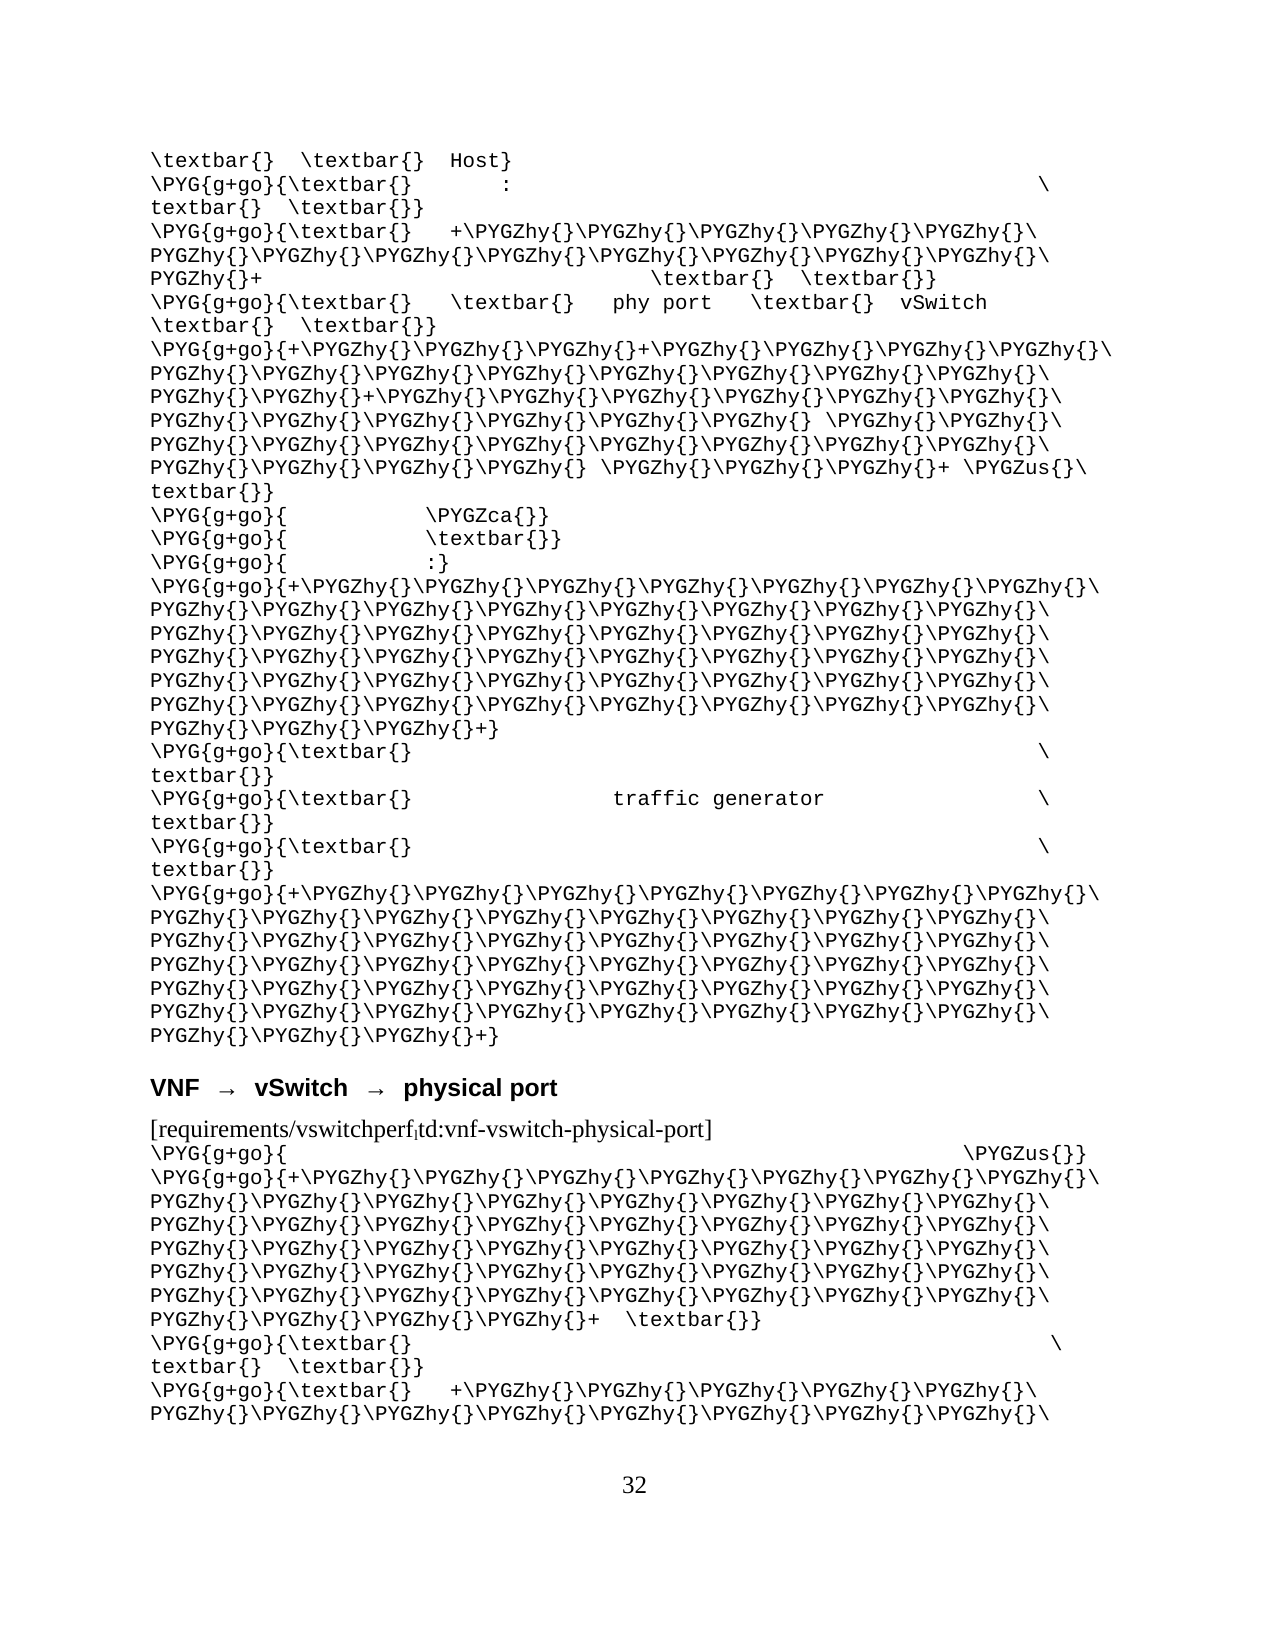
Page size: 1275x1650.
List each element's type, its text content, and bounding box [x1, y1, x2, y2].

text \PYG{g+go}{+\PYGZhy{}\PYGZhy{}\PYGZhy{}\PYGZhy{}\PYGZhy{}\PYGZhy{}\PYGZhy{}\PYGZhy{}\PYGZhy{}\PYGZhy{}\PYGZhy{}\PYGZhy{}\PYGZhy{}\PYGZhy{}\PYGZhy{}\PYGZhy{}\PYGZhy{}\PYGZhy{}\PYGZhy{}\PYGZhy{}\PYGZhy{}\PYGZhy{}\PYGZhy{}\PYGZhy{}\PYGZhy{}\PYGZhy{}\PYGZhy{}\PYGZhy{}\PYGZhy{}\PYGZhy{}\PYGZhy{}\PYGZhy{}\PYGZhy{}\PYGZhy{}\PYGZhy{}\PYGZhy{}\PYGZhy{}\PYGZhy{}\PYGZhy{}\PYGZhy{}\PYGZhy{}\PYGZhy{}\PYGZhy{}\PYGZhy{}\PYGZhy{}\PYGZhy{}\PYGZhy{}\PYGZhy{}\PYGZhy{}\PYGZhy{}+} [150, 883, 1125, 1048]
text \PYG{g+go}{ :} [150, 552, 1125, 576]
text \PYG{g+go}{+\PYGZhy{}\PYGZhy{}\PYGZhy{}+\PYGZhy{}\PYGZhy{}\PYGZhy{}\PYGZhy{}\PYGZhy{}\PYGZhy{}\PYGZhy{}\PYGZhy{}\PYGZhy{}\PYGZhy{}\PYGZhy{}\PYGZhy{}\PYGZhy{}\PYGZhy{}+\PYGZhy{}\PYGZhy{}\PYGZhy{}\PYGZhy{}\PYGZhy{}\PYGZhy{}\PYGZhy{}\PYGZhy{}\PYGZhy{}\PYGZhy{}\PYGZhy{}\PYGZhy{} \PYGZhy{}\PYGZhy{}\PYGZhy{}\PYGZhy{}\PYGZhy{}\PYGZhy{}\PYGZhy{}\PYGZhy{}\PYGZhy{}\PYGZhy{}\PYGZhy{}\PYGZhy{}\PYGZhy{}\PYGZhy{} \PYGZhy{}\PYGZhy{}\PYGZhy{}+ \PYGZus{}\textbar{}} [150, 339, 1125, 505]
text \PYG{g+go}{\textbar{} \textbar{} phy port \textbar{} vSwitch \textbar{} \textbar{}} [150, 292, 1125, 339]
text \PYG{g+go}{\textbar{} \textbar{}} [150, 741, 1125, 788]
text \PYG{g+go}{ \PYGZus{}} [150, 1143, 1125, 1167]
text \textbar{} \textbar{} Host} [150, 150, 1125, 174]
subtitle VNF → vSwitch → physical port [150, 1073, 1125, 1102]
text \PYG{g+go}{\textbar{} traffic generator \textbar{}} [150, 788, 1125, 836]
text \PYG{g+go}{\textbar{} : \textbar{} \textbar{}} [150, 174, 1125, 221]
text \PYG{g+go}{\textbar{} +\PYGZhy{}\PYGZhy{}\PYGZhy{}\PYGZhy{}\PYGZhy{}\PYGZhy{}\PYGZhy{}\PYGZhy{}\PYGZhy{}\PYGZhy{}\PYGZhy{}\PYGZhy{}\PYGZhy{}\PYGZhy{}+ \textbar{} \textbar{}} [150, 221, 1125, 292]
text \PYG{g+go}{\textbar{} \textbar{}} [150, 836, 1125, 883]
text \PYG{g+go}{ \textbar{}} [150, 528, 1125, 552]
text [requirements/vswitchperfltd:vnf-vswitch-physical-port] [150, 1114, 1125, 1143]
text \PYG{g+go}{+\PYGZhy{}\PYGZhy{}\PYGZhy{}\PYGZhy{}\PYGZhy{}\PYGZhy{}\PYGZhy{}\PYGZhy{}\PYGZhy{}\PYGZhy{}\PYGZhy{}\PYGZhy{}\PYGZhy{}\PYGZhy{}\PYGZhy{}\PYGZhy{}\PYGZhy{}\PYGZhy{}\PYGZhy{}\PYGZhy{}\PYGZhy{}\PYGZhy{}\PYGZhy{}\PYGZhy{}\PYGZhy{}\PYGZhy{}\PYGZhy{}\PYGZhy{}\PYGZhy{}\PYGZhy{}\PYGZhy{}\PYGZhy{}\PYGZhy{}\PYGZhy{}\PYGZhy{}\PYGZhy{}\PYGZhy{}\PYGZhy{}\PYGZhy{}\PYGZhy{}\PYGZhy{}\PYGZhy{}\PYGZhy{}\PYGZhy{}\PYGZhy{}\PYGZhy{}\PYGZhy{}\PYGZhy{}\PYGZhy{}\PYGZhy{}+} [150, 576, 1125, 741]
text \PYG{g+go}{+\PYGZhy{}\PYGZhy{}\PYGZhy{}\PYGZhy{}\PYGZhy{}\PYGZhy{}\PYGZhy{}\PYGZhy{}\PYGZhy{}\PYGZhy{}\PYGZhy{}\PYGZhy{}\PYGZhy{}\PYGZhy{}\PYGZhy{}\PYGZhy{}\PYGZhy{}\PYGZhy{}\PYGZhy{}\PYGZhy{}\PYGZhy{}\PYGZhy{}\PYGZhy{}\PYGZhy{}\PYGZhy{}\PYGZhy{}\PYGZhy{}\PYGZhy{}\PYGZhy{}\PYGZhy{}\PYGZhy{}\PYGZhy{}\PYGZhy{}\PYGZhy{}\PYGZhy{}\PYGZhy{}\PYGZhy{}\PYGZhy{}\PYGZhy{}\PYGZhy{}\PYGZhy{}\PYGZhy{}\PYGZhy{}\PYGZhy{}\PYGZhy{}\PYGZhy{}\PYGZhy{}\PYGZhy{}\PYGZhy{}\PYGZhy{}\PYGZhy{}+ \textbar{}} [150, 1167, 1125, 1332]
text \PYG{g+go}{\textbar{} \textbar{} \textbar{}} [150, 1332, 1125, 1380]
text \PYG{g+go}{\textbar{} +\PYGZhy{}\PYGZhy{}\PYGZhy{}\PYGZhy{}\PYGZhy{}\PYGZhy{}\PYGZhy{}\PYGZhy{}\PYGZhy{}\PYGZhy{}\PYGZhy{}\PYGZhy{}\PYGZhy{}\ [150, 1380, 1125, 1427]
text \PYG{g+go}{ \PYGZca{}} [150, 505, 1125, 528]
